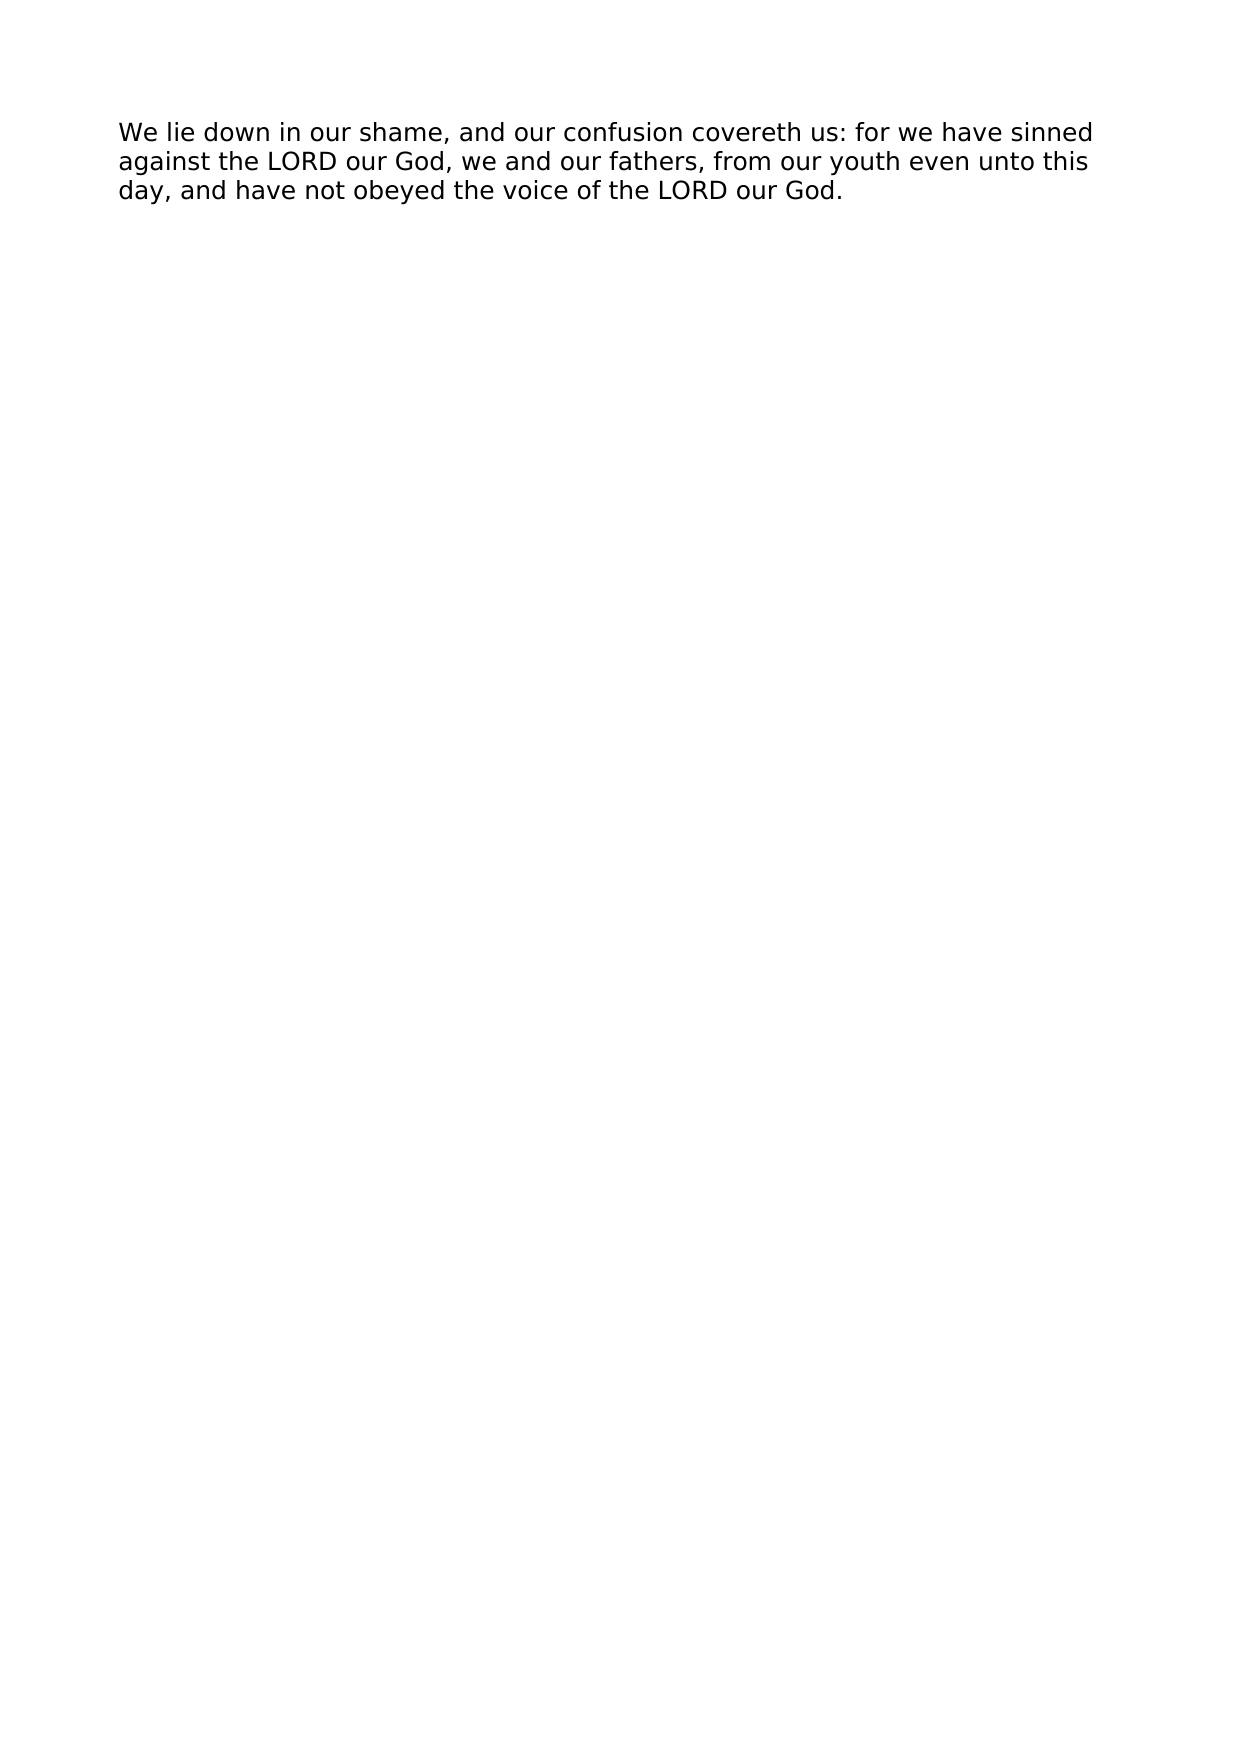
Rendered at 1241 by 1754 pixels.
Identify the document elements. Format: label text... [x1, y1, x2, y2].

text We lie down in our shame, and our confusion covereth us: for we have sinned against the LORD our God, we and our fathers, from our youth even unto this day, and have not obeyed the voice of the LORD our God. [118, 118, 1122, 206]
